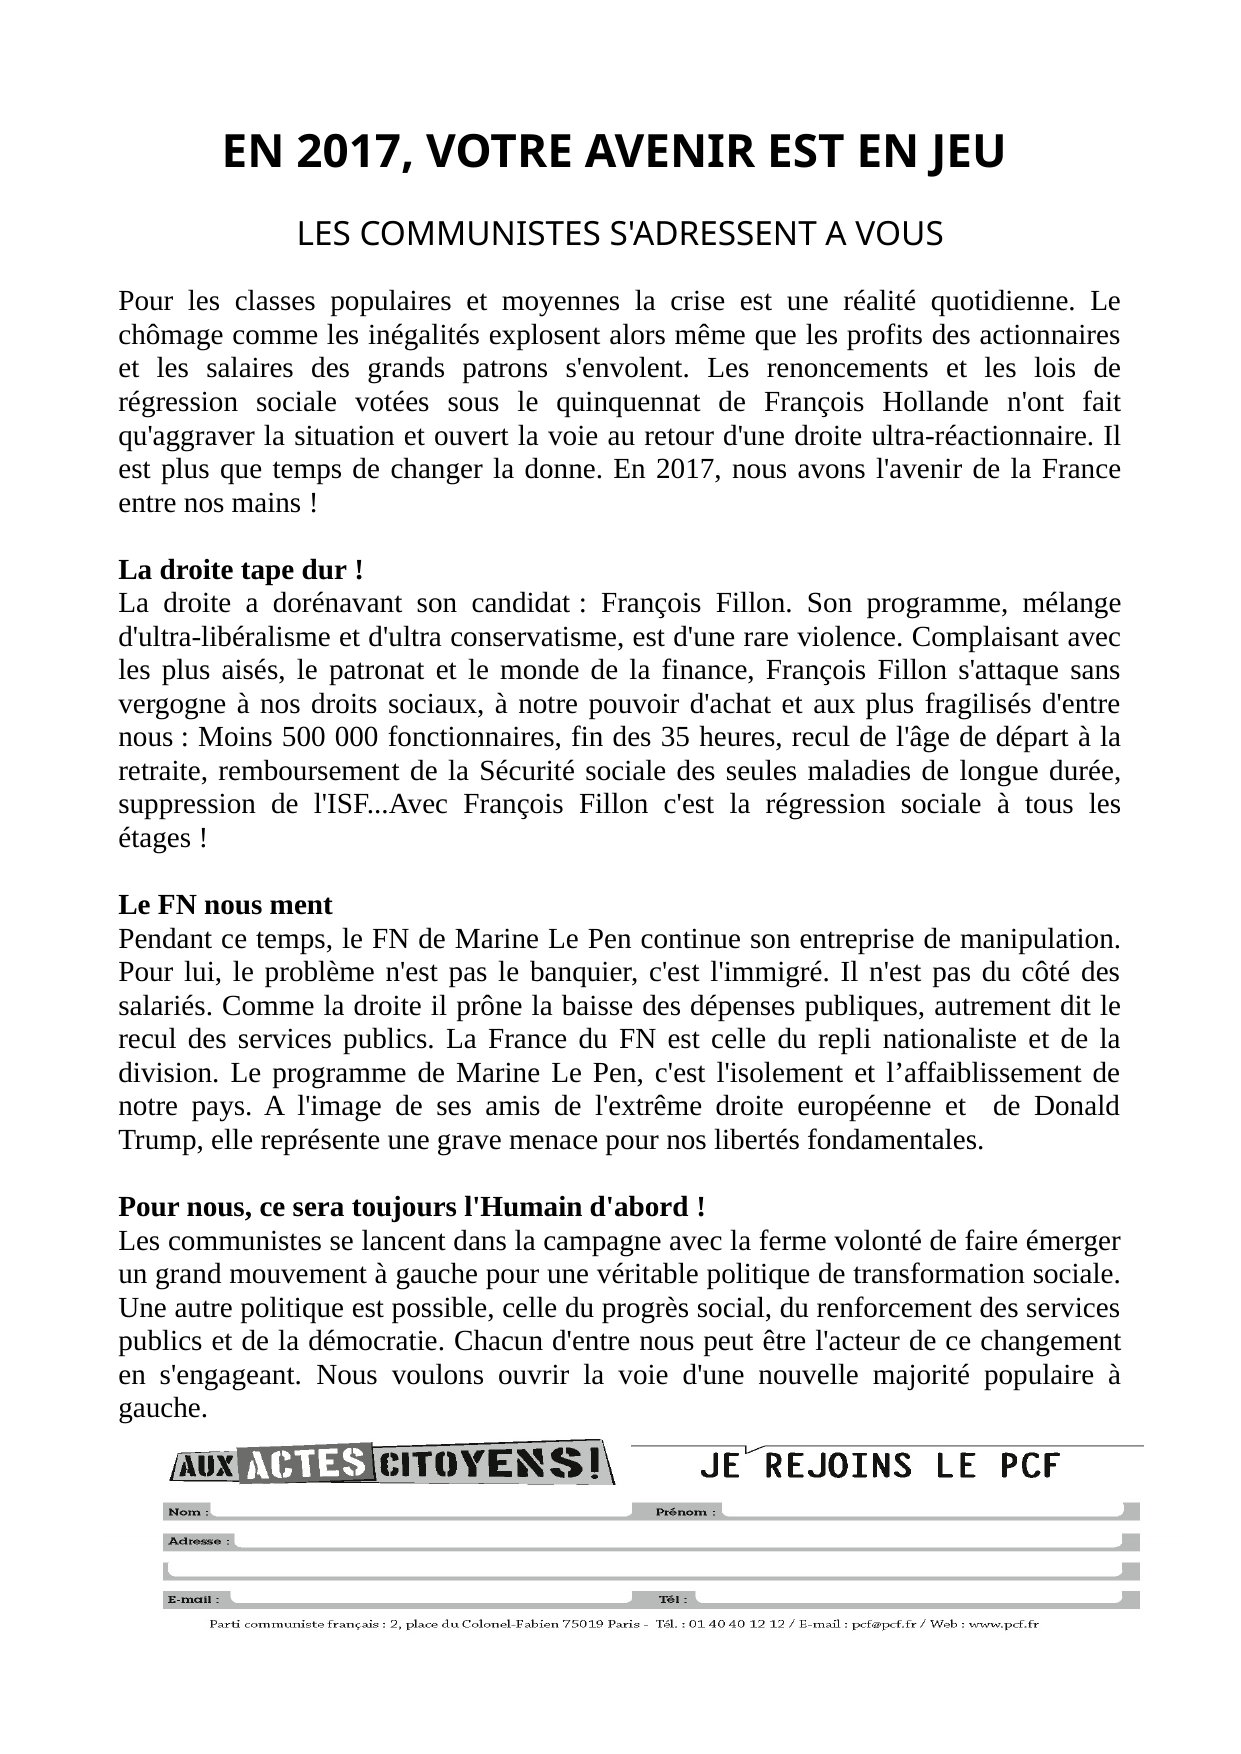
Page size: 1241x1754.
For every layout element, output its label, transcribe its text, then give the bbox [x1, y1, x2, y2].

text Les communistes se lancent dans la campagne avec la ferme volonté de faire émerger un grand mouvement à gauche pour une véritable politique de transformation sociale. Une autre politique est possible, celle du progrès social, du renforcement des services publics et de la démocratie. Chacun d'entre nous peut être l'acteur de ce changement en s'engageant. Nous voulons ouvrir la voie d'une nouvelle majorité populaire à gauche. [118, 1223, 1122, 1424]
text La droite tape dur ! [118, 552, 1122, 585]
text La droite a dorénavant son candidat : François Fillon. Son programme, mélange d'ultra-libéralisme et d'ultra conservatisme, est d'une rare violence. Complaisant avec les plus aisés, le patronat et le monde de la finance, François Fillon s'attaque sans vergogne à nos droits sociaux, à notre pouvoir d'achat et aux plus fragilisés d'entre nous : Moins 500 000 fonctionnaires, fin des 35 heures, recul de l'âge de départ à la retraite, remboursement de la Sécurité sociale des seules maladies de longue durée, suppression de l'ISF...Avec François Fillon c'est la régression sociale à tous les étages ! [118, 585, 1122, 854]
text EN 2017, VOTRE AVENIR EST EN JEU [118, 118, 1122, 181]
text Pendant ce temps, le FN de Marine Le Pen continue son entreprise de manipulation. Pour lui, le problème n'est pas le banquier, c'est l'immigré. Il n'est pas du côté des salariés. Comme la droite il prône la baisse des dépenses publiques, autrement dit le recul des services publics. La France du FN est celle du repli nationaliste et de la division. Le programme de Marine Le Pen, c'est l'isolement et l’affaiblissement de notre pays. A l'image de ses amis de l'extrême droite européenne et de Donald Trump, elle représente une grave menace pour nos libertés fondamentales. [118, 921, 1122, 1156]
picture [99, 1431, 1189, 1634]
text Le FN nous ment [118, 887, 1122, 921]
text Pour nous, ce sera toujours l'Humain d'abord ! [118, 1189, 1122, 1223]
text Pour les classes populaires et moyennes la crise est une réalité quotidienne. Le chômage comme les inégalités explosent alors même que les profits des actionnaires et les salaires des grands patrons s'envolent. Les renoncements et les lois de régression sociale votées sous le quinquennat de François Hollande n'ont fait qu'aggraver la situation et ouvert la voie au retour d'une droite ultra-réactionnaire. Il est plus que temps de changer la donne. En 2017, nous avons l'avenir de la France entre nos mains ! [118, 283, 1122, 518]
text LES COMMUNISTES S'ADRESSENT A VOUS [118, 209, 1122, 255]
